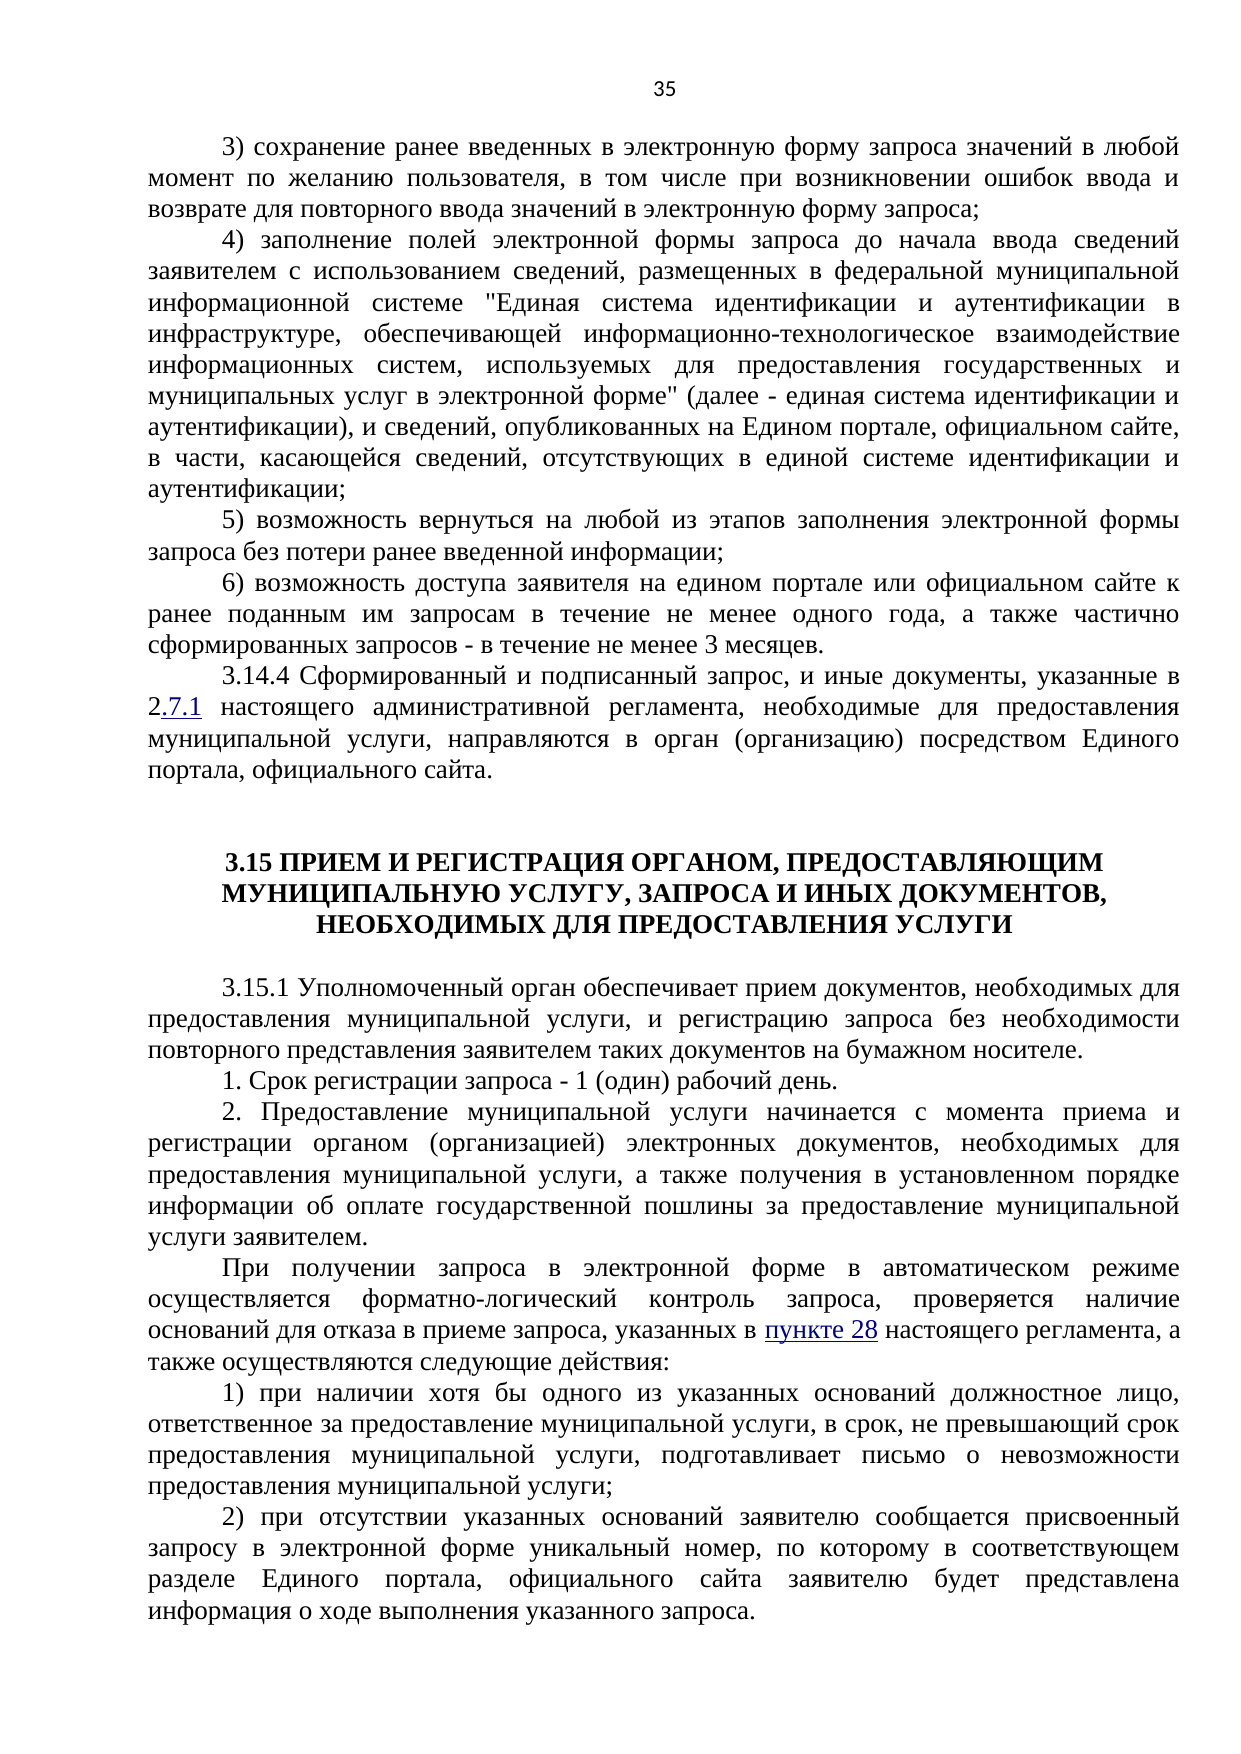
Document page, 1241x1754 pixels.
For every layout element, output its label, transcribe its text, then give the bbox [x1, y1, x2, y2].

text 5) возможность вернуться на любой из этапов заполнения электронной формы запроса без потери ранее введенной информации; [148, 504, 1181, 566]
title НЕОБХОДИМЫХ ДЛЯ ПРЕДОСТАВЛЕНИЯ УСЛУГИ [148, 908, 1181, 940]
text 3.15.1 Уполномоченный орган обеспечивает прием документов, необходимых для предоставления муниципальной услуги, и регистрацию запроса без необходимости повторного представления заявителем таких документов на бумажном носителе. [148, 971, 1181, 1064]
text 2. Предоставление муниципальной услуги начинается с момента приема и регистрации органом (организацией) электронных документов, необходимых для предоставления муниципальной услуги, а также получения в установленном порядке информации об оплате государственной пошлины за предоставление муниципальной услуги заявителем. [148, 1095, 1181, 1251]
title 3.15 ПРИЕМ И РЕГИСТРАЦИЯ ОРГАНОМ, ПРЕДОСТАВЛЯЮЩИМ [148, 846, 1181, 877]
text 6) возможность доступа заявителя на едином портале или официальном сайте к ранее поданным им запросам в течение не менее одного года, а также частично сформированных запросов - в течение не менее 3 месяцев. [148, 566, 1181, 659]
text 1) при наличии хотя бы одного из указанных оснований должностное лицо, ответственное за предоставление муниципальной услуги, в срок, не превышающий срок предоставления муниципальной услуги, подготавливает письмо о невозможности предоставления муниципальной услуги; [148, 1376, 1181, 1500]
text 3.14.4 Сформированный и подписанный запрос, и иные документы, указанные в 2.7.1 настоящего административной регламента, необходимые для предоставления муниципальной услуги, направляются в орган (организацию) посредством Единого портала, официального сайта. [148, 659, 1181, 784]
title МУНИЦИПАЛЬНУЮ УСЛУГУ, ЗАПРОСА И ИНЫХ ДОКУМЕНТОВ, [148, 877, 1181, 908]
text При получении запроса в электронной форме в автоматическом режиме осуществляется форматно-логический контроль запроса, проверяется наличие оснований для отказа в приеме запроса, указанных в пункте 28 настоящего регламента, а также осуществляются следующие действия: [148, 1251, 1181, 1376]
text 3) сохранение ранее введенных в электронную форму запроса значений в любой момент по желанию пользователя, в том числе при возникновении ошибок ввода и возврате для повторного ввода значений в электронную форму запроса; [148, 130, 1181, 223]
text 4) заполнение полей электронной формы запроса до начала ввода сведений заявителем с использованием сведений, размещенных в федеральной муниципальной информационной системе "Единая система идентификации и аутентификации в инфраструктуре, обеспечивающей информационно-технологическое взаимодействие информационных систем, используемых для предоставления государственных и муниципальных услуг в электронной форме" (далее - единая система идентификации и аутентификации), и сведений, опубликованных на Едином портале, официальном сайте, в части, касающейся сведений, отсутствующих в единой системе идентификации и аутентификации; [148, 223, 1181, 504]
text 2) при отсутствии указанных оснований заявителю сообщается присвоенный запросу в электронной форме уникальный номер, по которому в соответствующем разделе Единого портала, официального сайта заявителю будет представлена информация о ходе выполнения указанного запроса. [148, 1500, 1181, 1625]
text 1. Срок регистрации запроса - 1 (один) рабочий день. [148, 1064, 1181, 1095]
